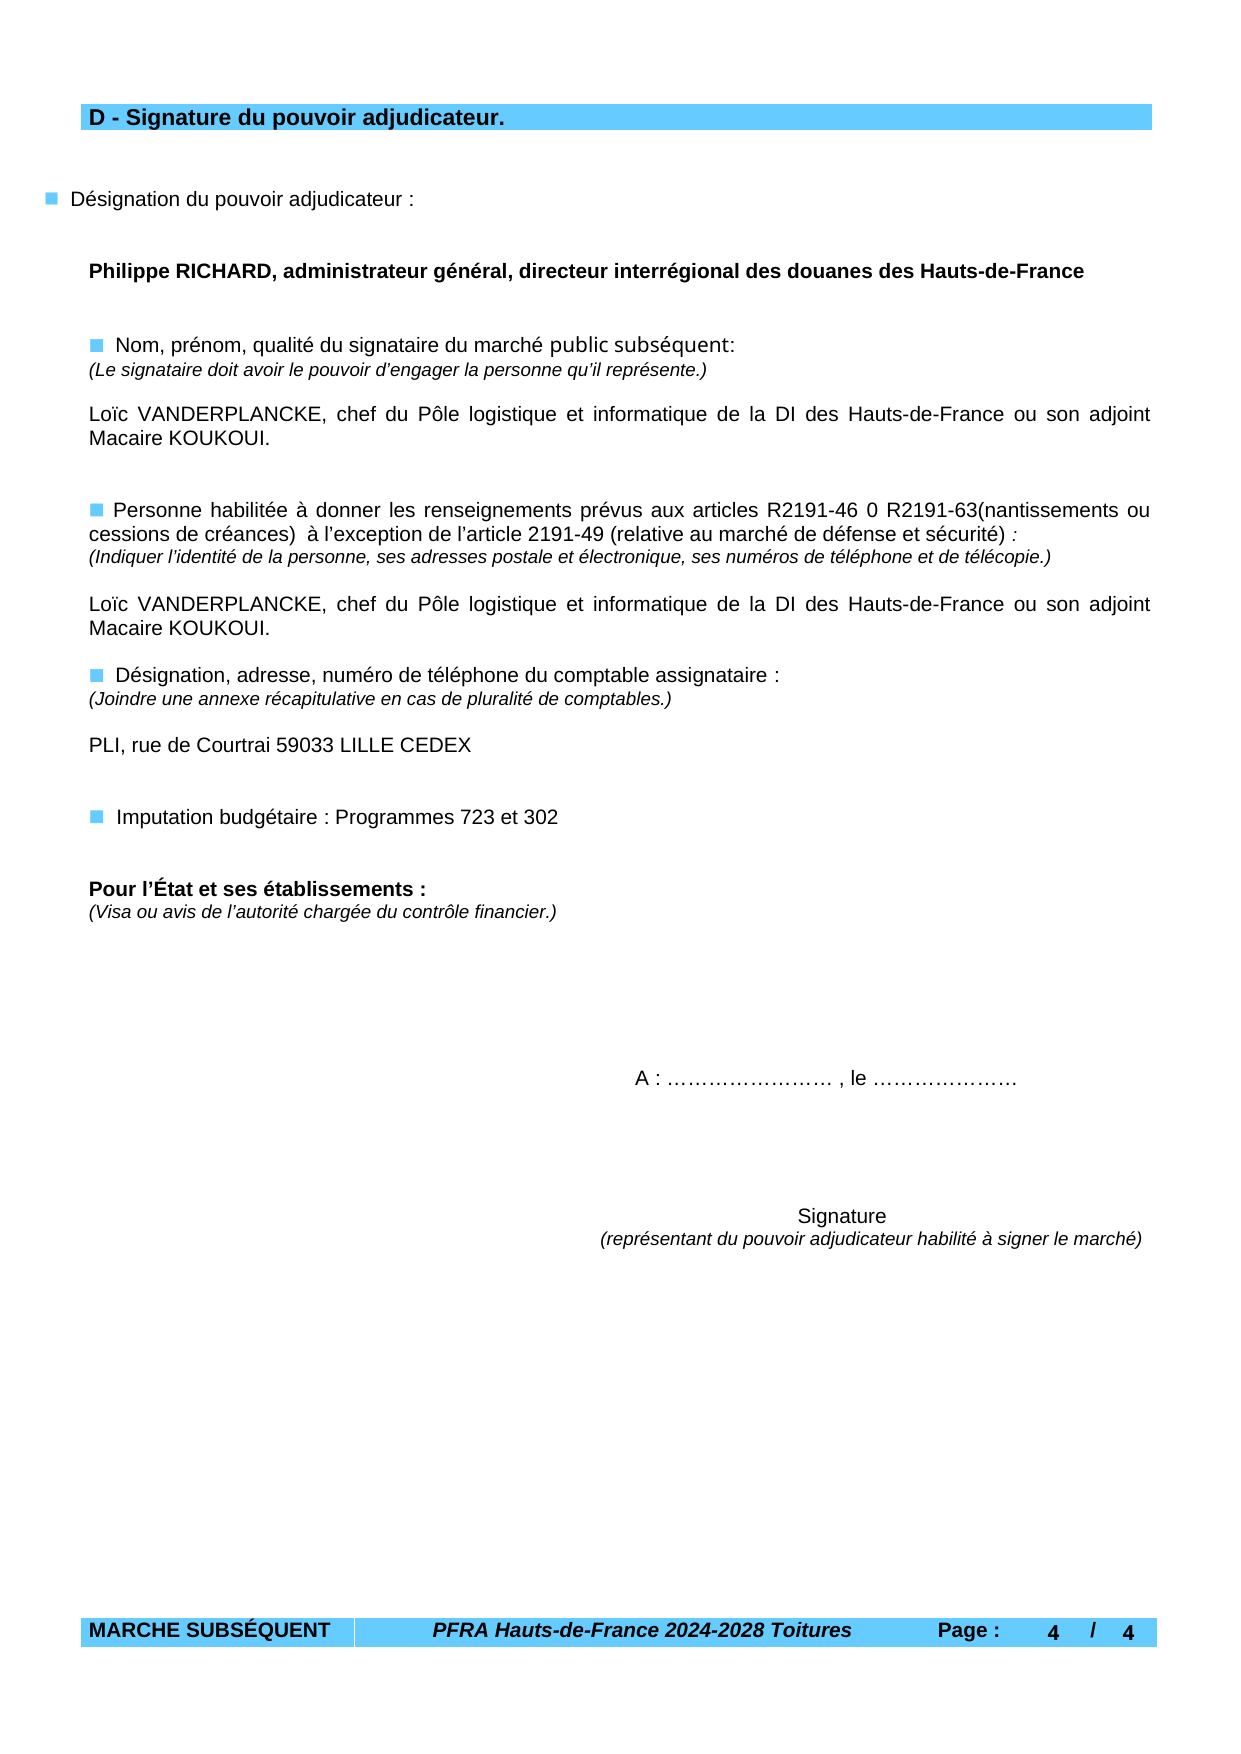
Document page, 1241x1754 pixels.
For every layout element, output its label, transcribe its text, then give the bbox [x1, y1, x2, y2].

table_header D - Signature du pouvoir adjudicateur. [81, 104, 1152, 130]
text  Désignation, adresse, numéro de téléphone du comptable assignataire : [89, 663, 1152, 687]
text (Visa ou avis de l’autorité chargée du contrôle financier.) [89, 901, 1152, 922]
text  Imputation budgétaire : Programmes 723 et 302 [89, 805, 1152, 829]
text  Personne habilitée à donner les renseignements prévus aux articles R2191-46 0 R2191-63(nantissements ou cessions de créances) à l’exception de l’article 2191-49 (relative au marché de défense et sécurité) : [89, 498, 1152, 546]
text Philippe RICHARD, administrateur général, directeur interrégional des douanes des Hauts-de-France [89, 259, 1152, 283]
text (Indiquer l’identité de la personne, ses adresses postale et électronique, ses numéros de téléphone et de télécopie.) [89, 546, 1152, 567]
text Loïc VANDERPLANCKE, chef du Pôle logistique et informatique de la DI des Hauts-de-France ou son adjoint Macaire KOUKOUI. [89, 591, 1152, 639]
text  Nom, prénom, qualité du signataire du marché public subséquent: [89, 331, 1152, 359]
text PLI, rue de Courtrai 59033 LILLE CEDEX [89, 733, 1152, 757]
subtitle  Désignation du pouvoir adjudicateur : [44, 187, 1152, 211]
text A : …………………… , le ………………… [89, 1066, 1152, 1090]
text (représentant du pouvoir adjudicateur habilité à signer le marché) [591, 1228, 1152, 1249]
text Pour l’État et ses établissements : [89, 877, 1152, 901]
text Loïc VANDERPLANCKE, chef du Pôle logistique et informatique de la DI des Hauts-de-France ou son adjoint Macaire KOUKOUI. [89, 402, 1152, 450]
text Signature [797, 1204, 1152, 1228]
text (Joindre une annexe récapitulative en cas de pluralité de comptables.) [89, 687, 1152, 709]
text (Le signataire doit avoir le pouvoir d’engager la personne qu’il représente.) [89, 359, 1152, 381]
